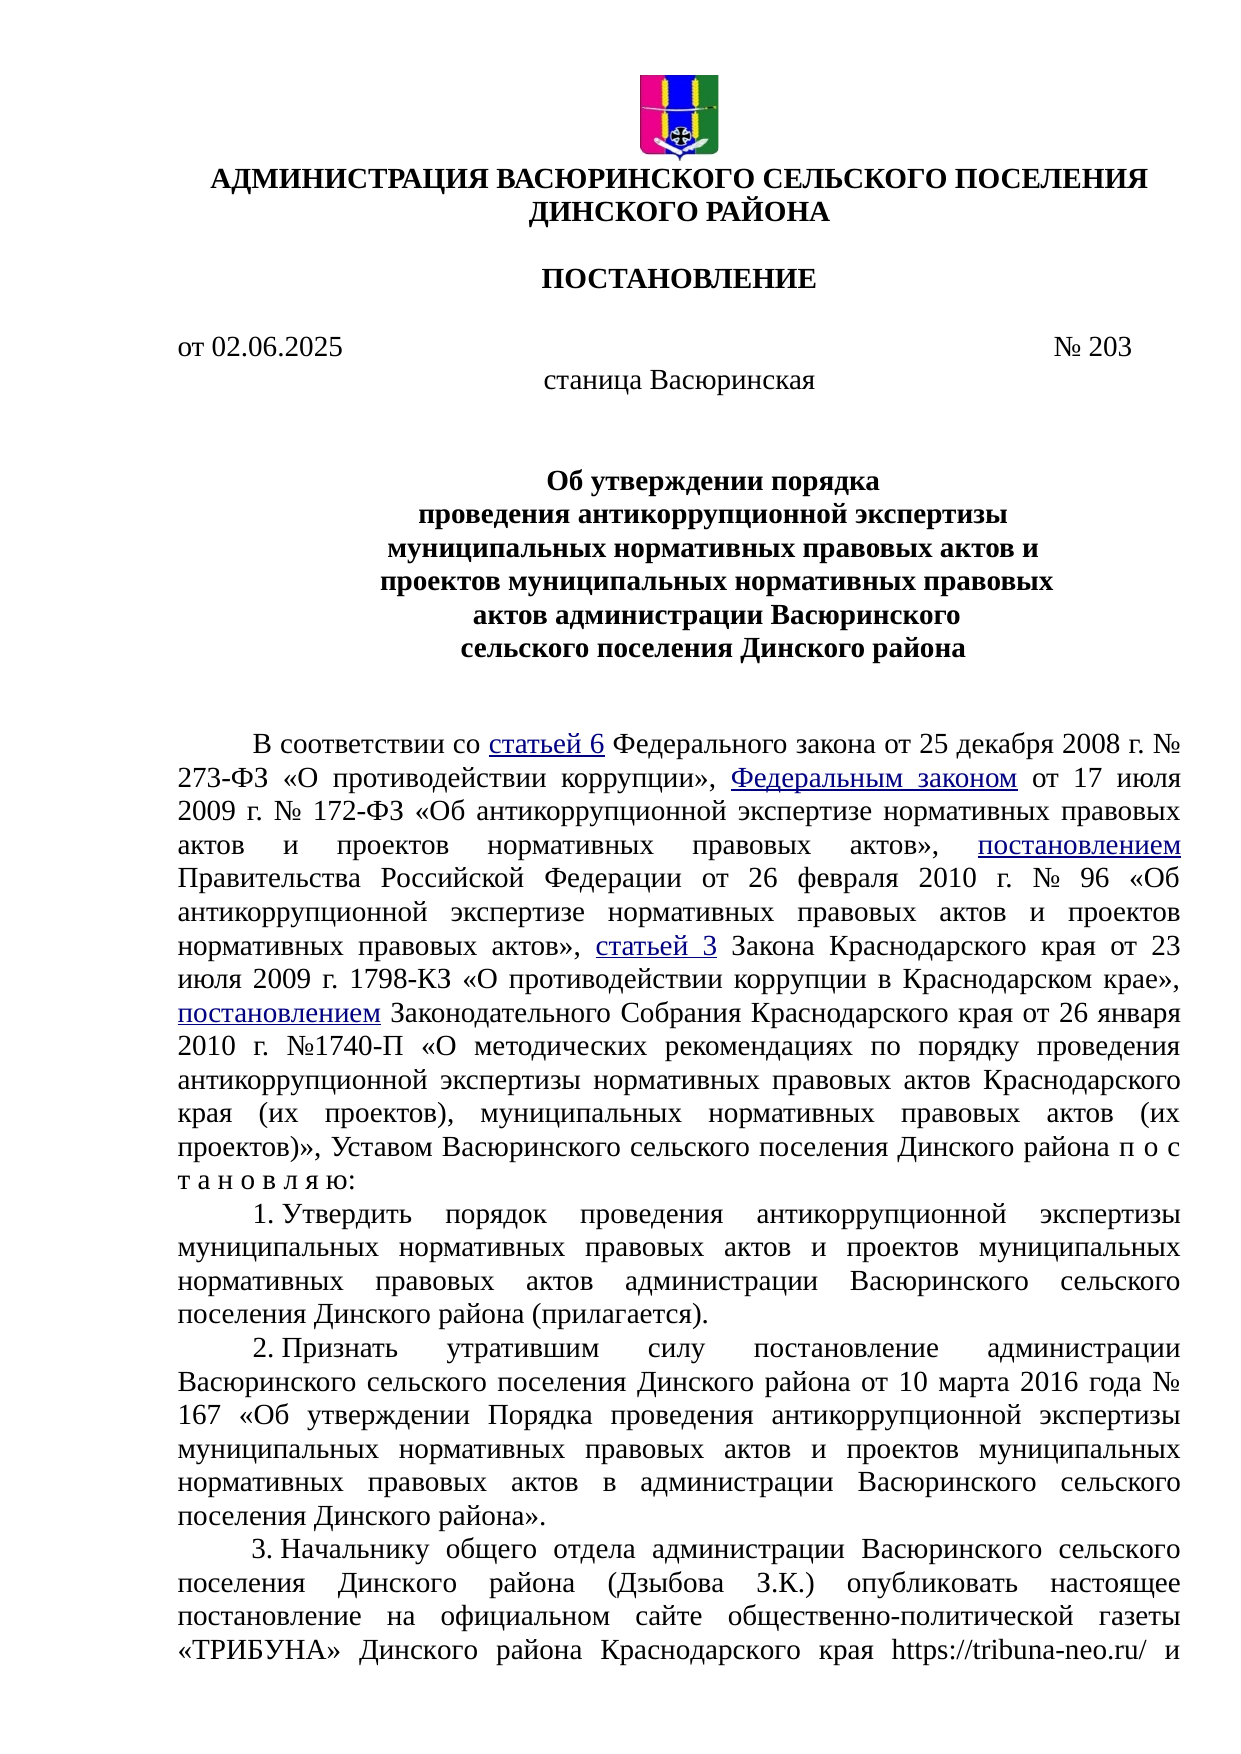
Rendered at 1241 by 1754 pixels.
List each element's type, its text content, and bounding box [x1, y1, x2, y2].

subtitle проведения антикоррупционной экспертизы [177, 496, 1181, 530]
text 2. Признать утратившим силу постановление администрации Васюринского сельского поселения Динского района от 10 марта 2016 года № 167 «Об утверждении Порядка проведения антикоррупционной экспертизы муниципальных нормативных правовых актов и проектов муниципальных нормативных правовых актов в администрации Васюринского сельского поселения Динского района». [177, 1330, 1181, 1531]
subtitle муниципальных нормативных правовых актов и [177, 530, 1181, 563]
text В соответствии со статьей 6 Федерального закона от 25 декабря 2008 г. № 273-ФЗ «О противодействии коррупции», Федеральным законом от 17 июля 2009 г. № 172-ФЗ «Об антикоррупционной экспертизе нормативных правовых актов и проектов нормативных правовых актов», постановлением Правительства Российской Федерации от 26 февраля 2010 г. № 96 «Об антикоррупционной экспертизе нормативных правовых актов и проектов нормативных правовых актов», статьей 3 Закона Краснодарского края от 23 июля 2009 г. 1798-КЗ «О противодействии коррупции в Краснодарском крае», постановлением Законодательного Собрания Краснодарского края от 26 января 2010 г. №1740-П «О методических рекомендациях по порядку проведения антикоррупционной экспертизы нормативных правовых актов Краснодарского края (их проектов), муниципальных нормативных правовых актов (их проектов)», Уставом Васюринского сельского поселения Динского района п о с т а н о в л я ю: [177, 726, 1181, 1196]
text станица Васюринская [177, 362, 1181, 396]
text 3. Начальнику общего отдела администрации Васюринского сельского поселения Динского района (Дзыбова З.К.) опубликовать настоящее постановление на официальном сайте общественно-политической газеты «ТРИБУНА» Динского района Краснодарского края https://tribuna-neo.ru/ и [177, 1531, 1181, 1666]
subtitle актов администрации Васюринского [177, 597, 1181, 631]
text ПОСТАНОВЛЕНИЕ [177, 262, 1181, 295]
text 1. Утвердить порядок проведения антикоррупционной экспертизы муниципальных нормативных правовых актов и проектов муниципальных нормативных правовых актов администрации Васюринского сельского поселения Динского района (прилагается). [177, 1196, 1181, 1330]
subtitle сельского поселения Динского района [177, 631, 1181, 664]
text АДМИНИСТРАЦИЯ ВАСЮРИНСКОГО СЕЛЬСКОГО ПОСЕЛЕНИЯ ДИНСКОГО РАЙОНА [177, 161, 1181, 228]
subtitle Об утверждении порядка [177, 463, 1181, 496]
text от 02.06.2025 № 203 [177, 329, 1181, 362]
subtitle проектов муниципальных нормативных правовых [177, 563, 1181, 597]
